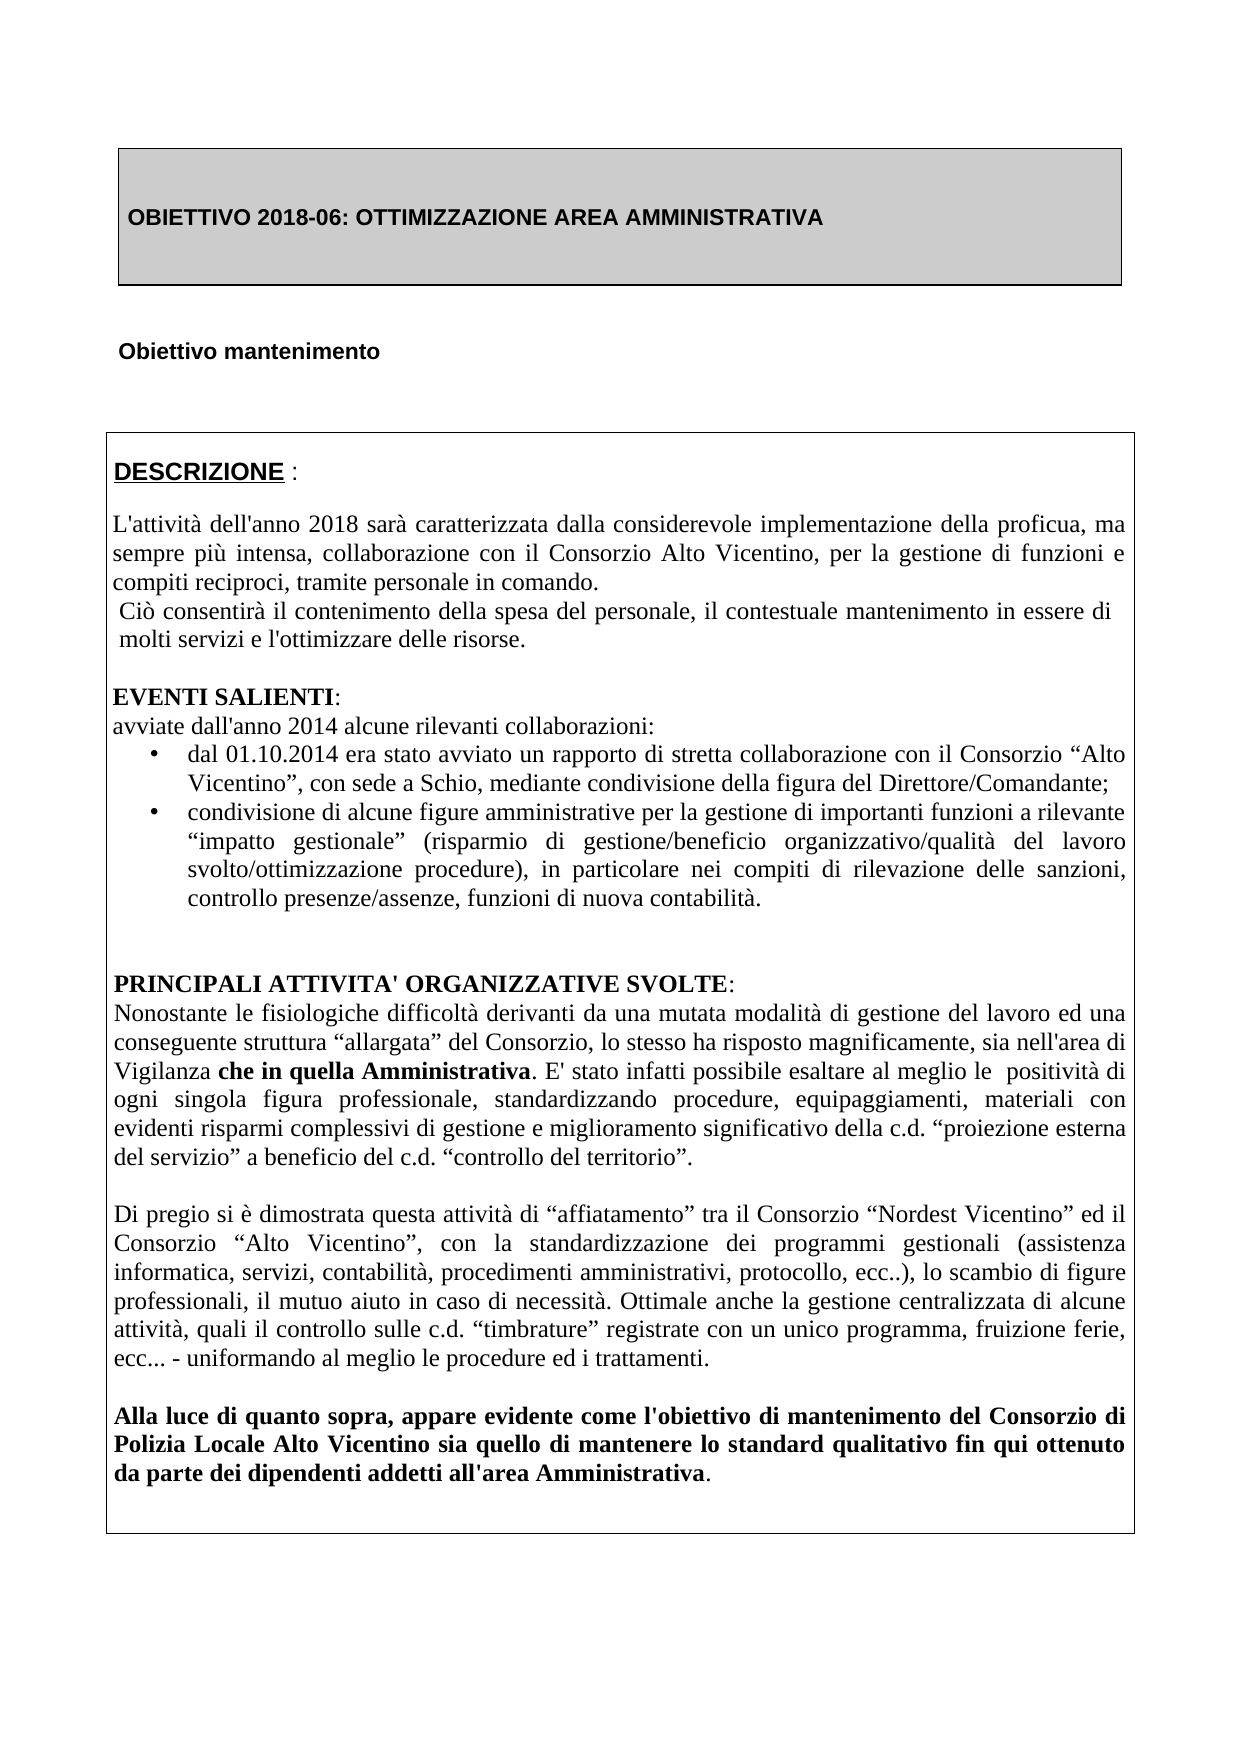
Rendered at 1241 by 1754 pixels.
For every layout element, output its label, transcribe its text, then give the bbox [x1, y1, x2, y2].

text Obiettivo mantenimento [118, 338, 1122, 365]
text OBIETTIVO 2018-06: OTTIMIZZAZIONE AREA AMMINISTRATIVA [119, 200, 1121, 227]
table_header DESCRIZIONE : L'attività dell'anno 2018 sarà caratterizzata dalla considerevole implementazione della proficua, ma sempre più intensa, collaborazione con il Consorzio Alto Vicentino, per la gestione di funzioni e compiti reciproci, tramite personale in comando. Ciò consentirà il contenimento della spesa del personale, il contestuale mantenimento in essere di molti servizi e l'ottimizzare delle risorse. EVENTI SALIENTI: avviate dall'anno 2014 alcune rilevanti collaborazioni: dal 01.10.2014 era stato avviato un rapporto di stretta collaborazione con il Consorzio “Alto Vicentino”, con sede a Schio, mediante condivisione della figura del Direttore/Comandante; condivisione di alcune figure amministrative per la gestione di importanti funzioni a rilevante “impatto gestionale” (risparmio di gestione/beneficio organizzativo/qualità del lavoro svolto/ottimizzazione procedure), in particolare nei compiti di rilevazione delle sanzioni, controllo presenze/assenze, funzioni di nuova contabilità. PRINCIPALI ATTIVITA' ORGANIZZATIVE SVOLTE: Nonostante le fisiologiche difficoltà derivanti da una mutata modalità di gestione del lavoro ed una conseguente struttura “allargata” del Consorzio, lo stesso ha risposto magnificamente, sia nell'area di Vigilanza che in quella Amministrativa. E' stato infatti possibile esaltare al meglio le positività di ogni singola figura professionale, standardizzando procedure, equipaggiamenti, materiali con evidenti risparmi complessivi di gestione e miglioramento significativo della c.d. “proiezione esterna del servizio” a beneficio del c.d. “controllo del territorio”. Di pregio si è dimostrata questa attività di “affiatamento” tra il Consorzio “Nordest Vicentino” ed il Consorzio “Alto Vicentino”, con la standardizzazione dei programmi gestionali (assistenza informatica, servizi, contabilità, procedimenti amministrativi, protocollo, ecc..), lo scambio di figure professionali, il mutuo aiuto in caso di necessità. Ottimale anche la gestione centralizzata di alcune attività, quali il controllo sulle c.d. “timbrature” registrate con un unico programma, fruizione ferie, ecc... - uniformando al meglio le procedure ed i trattamenti. Alla luce di quanto sopra, appare evidente come l'obiettivo di mantenimento del Consorzio di Polizia Locale Alto Vicentino sia quello di mantenere lo standard qualitativo fin qui ottenuto da parte dei dipendenti addetti all'area Amministrativa. [107, 433, 1134, 1533]
